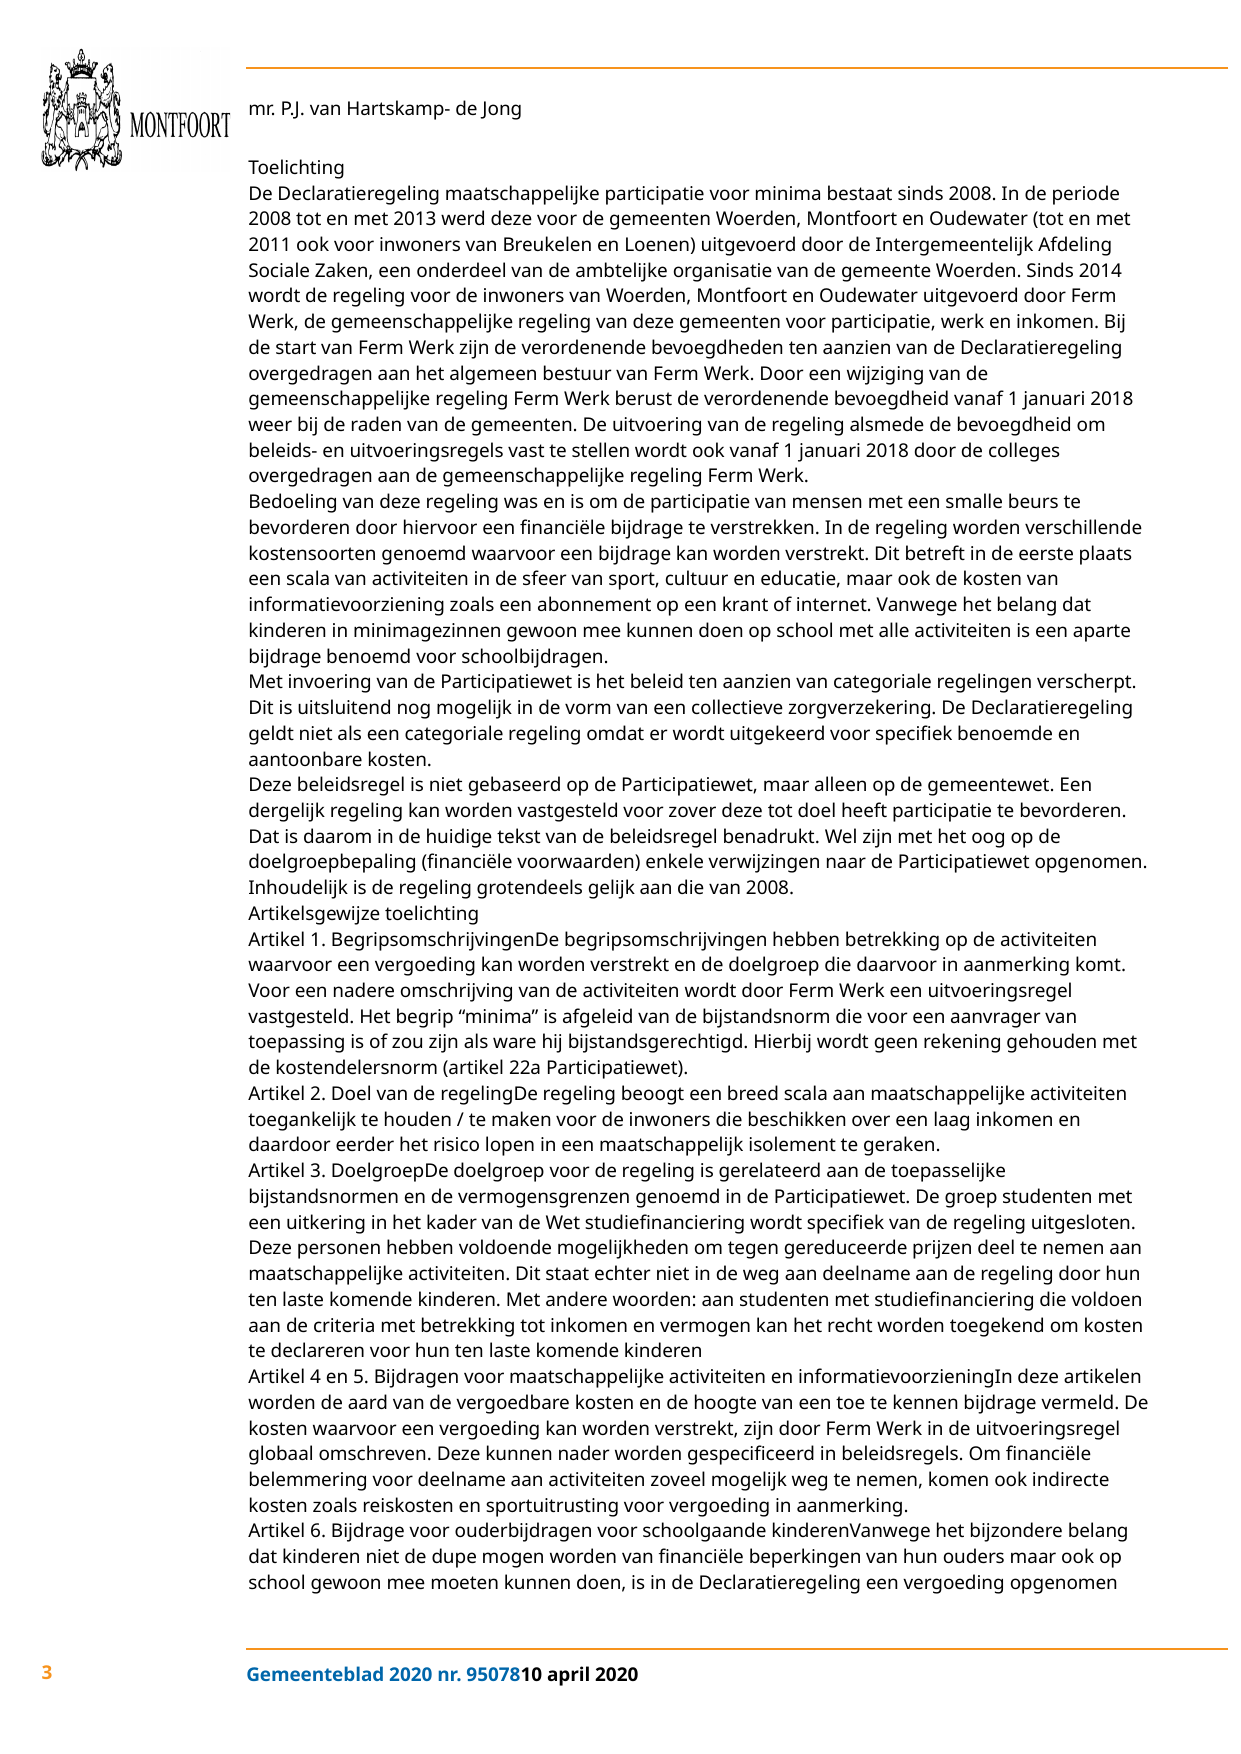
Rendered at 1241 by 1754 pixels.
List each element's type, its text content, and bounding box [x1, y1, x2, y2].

text Toelichting [248, 154, 1152, 180]
text Artikel 6. Bijdrage voor ouderbijdragen voor schoolgaande kinderenVanwege het bijzondere belang dat kinderen niet de dupe mogen worden van financiële beperkingen van hun ouders maar ook op school gewoon mee moeten kunnen doen, is in de Declaratieregeling een vergoeding opgenomen [248, 1518, 1152, 1595]
picture [41, 47, 231, 172]
text Deze beleidsregel is niet gebaseerd op de Participatiewet, maar alleen op de gemeentewet. Een dergelijk regeling kan worden vastgesteld voor zover deze tot doel heeft participatie te bevorderen. Dat is daarom in de huidige tekst van de beleidsregel benadrukt. Wel zijn met het oog op de doelgroepbepaling (financiële voorwaarden) enkele verwijzingen naar de Participatiewet opgenomen. [248, 771, 1152, 874]
text mr. P.J. van Hartskamp- de Jong [248, 95, 1152, 121]
text Artikel 2. Doel van de regelingDe regeling beoogt een breed scala aan maatschappelijke activiteiten toegankelijk te houden / te maken voor de inwoners die beschikken over een laag inkomen en daardoor eerder het risico lopen in een maatschappelijk isolement te geraken. [248, 1080, 1152, 1157]
text Artikel 3. DoelgroepDe doelgroep voor de regeling is gerelateerd aan de toepasselijke bijstandsnormen en de vermogensgrenzen genoemd in de Participatiewet. De groep studenten met een uitkering in het kader van de Wet studiefinanciering wordt specifiek van de regeling uitgesloten. Deze personen hebben voldoende mogelijkheden om tegen gereduceerde prijzen deel te nemen aan maatschappelijke activiteiten. Dit staat echter niet in de weg aan deelname aan de regeling door hun ten laste komende kinderen. Met andere woorden: aan studenten met studiefinanciering die voldoen aan de criteria met betrekking tot inkomen en vermogen kan het recht worden toegekend om kosten te declareren voor hun ten laste komende kinderen [248, 1157, 1152, 1363]
text Met invoering van de Participatiewet is het beleid ten aanzien van categoriale regelingen verscherpt. Dit is uitsluitend nog mogelijk in de vorm van een collectieve zorgverzekering. De Declaratieregeling geldt niet als een categoriale regeling omdat er wordt uitgekeerd voor specifiek benoemde en aantoonbare kosten. [248, 668, 1152, 771]
text Artikel 4 en 5. Bijdragen voor maatschappelijke activiteiten en informatievoorzieningIn deze artikelen worden de aard van de vergoedbare kosten en de hoogte van een toe te kennen bijdrage vermeld. De kosten waarvoor een vergoeding kan worden verstrekt, zijn door Ferm Werk in de uitvoeringsregel globaal omschreven. Deze kunnen nader worden gespecificeerd in beleidsregels. Om financiële belemmering voor deelname aan activiteiten zoveel mogelijk weg te nemen, komen ook indirecte kosten zoals reiskosten en sportuitrusting voor vergoeding in aanmerking. [248, 1363, 1152, 1518]
text Bedoeling van deze regeling was en is om de participatie van mensen met een smalle beurs te bevorderen door hiervoor een financiële bijdrage te verstrekken. In de regeling worden verschillende kostensoorten genoemd waarvoor een bijdrage kan worden verstrekt. Dit betreft in de eerste plaats een scala van activiteiten in de sfeer van sport, cultuur en educatie, maar ook de kosten van informatievoorziening zoals een abonnement op een krant of internet. Vanwege het belang dat kinderen in minimagezinnen gewoon mee kunnen doen op school met alle activiteiten is een aparte bijdrage benoemd voor schoolbijdragen. [248, 488, 1152, 668]
text Artikel 1. BegripsomschrijvingenDe begripsomschrijvingen hebben betrekking op de activiteiten waarvoor een vergoeding kan worden verstrekt en de doelgroep die daarvoor in aanmerking komt. Voor een nadere omschrijving van de activiteiten wordt door Ferm Werk een uitvoeringsregel vastgesteld. Het begrip “minima” is afgeleid van de bijstandsnorm die voor een aanvrager van toepassing is of zou zijn als ware hij bijstandsgerechtigd. Hierbij wordt geen rekening gehouden met de kostendelersnorm (artikel 22a Participatiewet). [248, 926, 1152, 1080]
text De Declaratieregeling maatschappelijke participatie voor minima bestaat sinds 2008. In de periode 2008 tot en met 2013 werd deze voor de gemeenten Woerden, Montfoort en Oudewater (tot en met 2011 ook voor inwoners van Breukelen en Loenen) uitgevoerd door de Intergemeentelijk Afdeling Sociale Zaken, een onderdeel van de ambtelijke organisatie van de gemeente Woerden. Sinds 2014 wordt de regeling voor de inwoners van Woerden, Montfoort en Oudewater uitgevoerd door Ferm Werk, de gemeenschappelijke regeling van deze gemeenten voor participatie, werk en inkomen. Bij de start van Ferm Werk zijn de verordenende bevoegdheden ten aanzien van de Declaratieregeling overgedragen aan het algemeen bestuur van Ferm Werk. Door een wijziging van de gemeenschappelijke regeling Ferm Werk berust de verordenende bevoegdheid vanaf 1 januari 2018 weer bij de raden van de gemeenten. De uitvoering van de regeling alsmede de bevoegdheid om beleids- en uitvoeringsregels vast te stellen wordt ook vanaf 1 januari 2018 door de colleges overgedragen aan de gemeenschappelijke regeling Ferm Werk. [248, 180, 1152, 488]
text Artikelsgewijze toelichting [248, 900, 1152, 926]
text Inhoudelijk is de regeling grotendeels gelijk aan die van 2008. [248, 874, 1152, 900]
